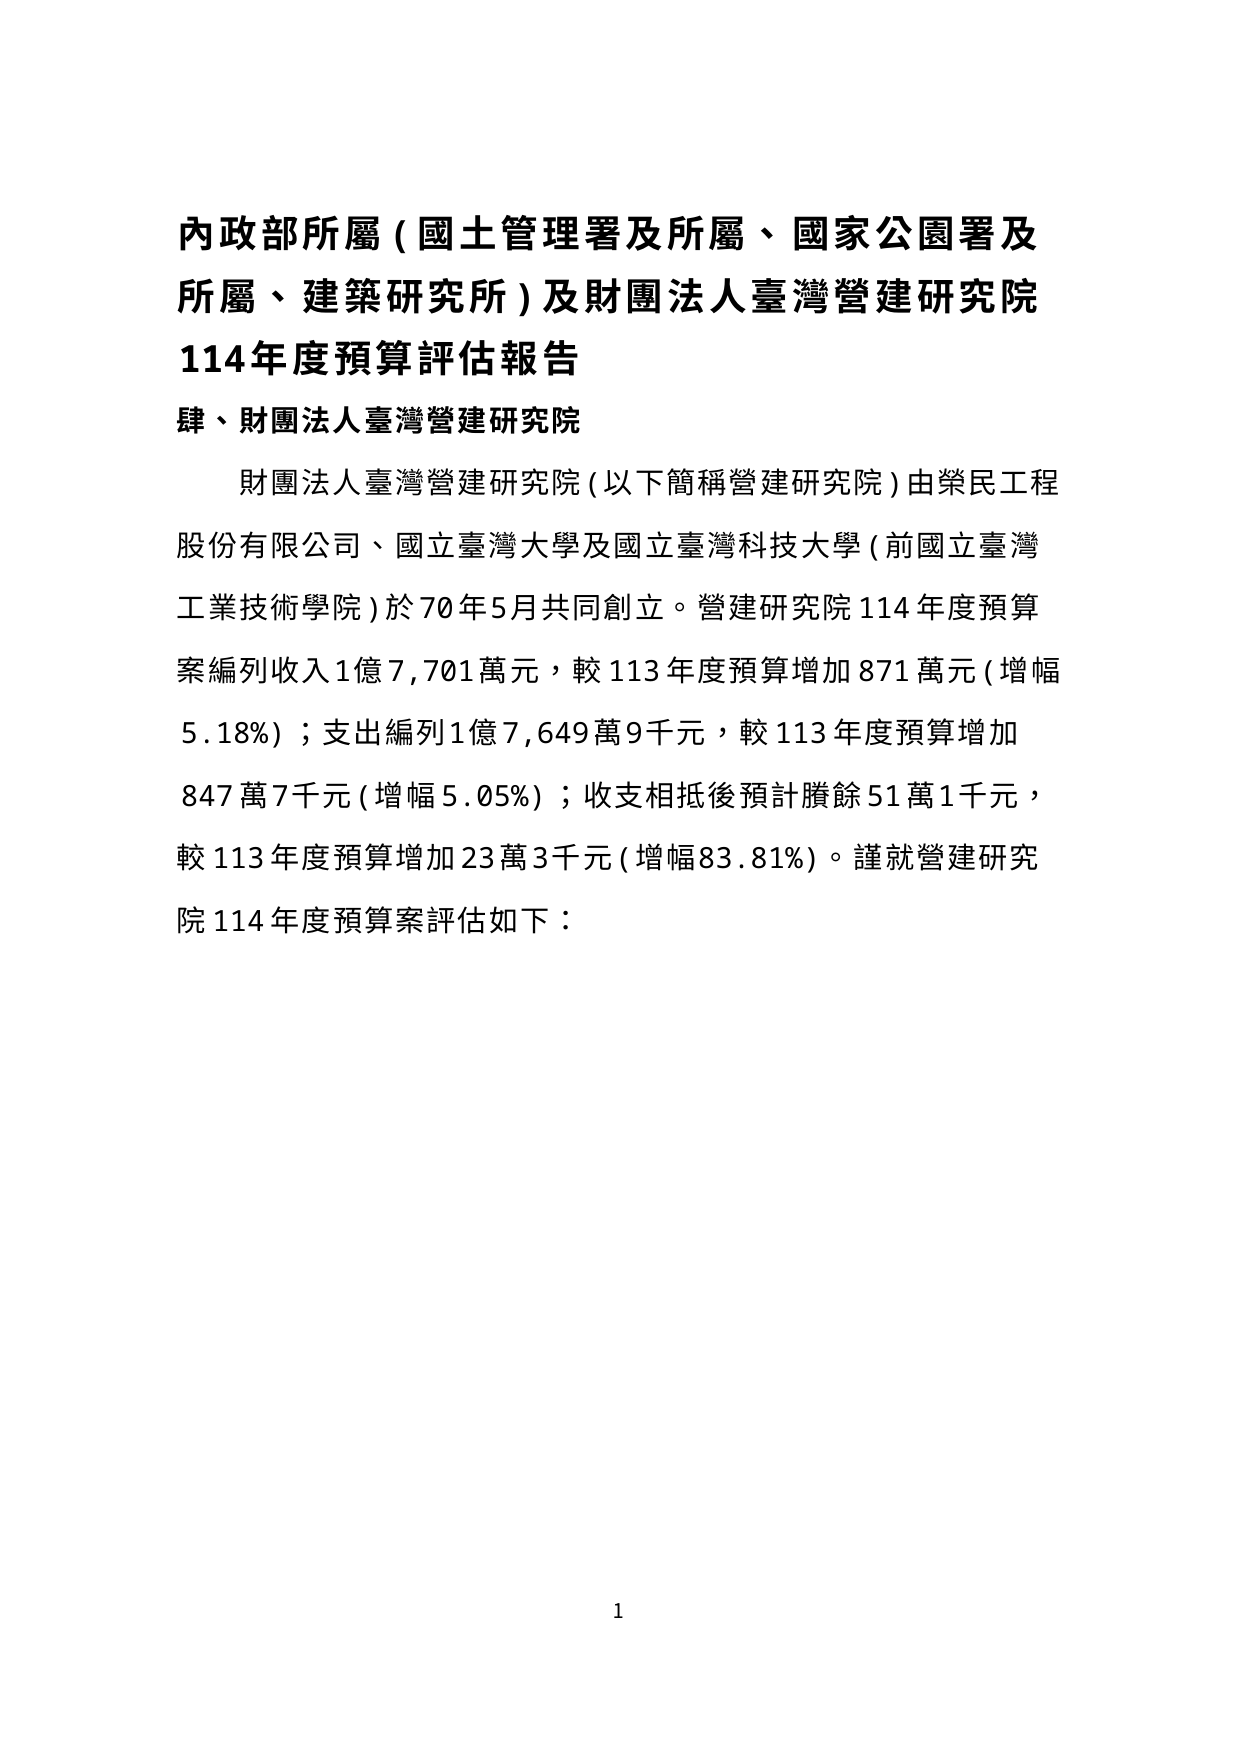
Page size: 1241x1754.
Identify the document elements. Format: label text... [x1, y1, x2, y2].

text 財團法人臺灣營建研究院(以下簡稱營建研究院)由榮民工程股份有限公司、國立臺灣大學及國立臺灣科技大學(前國立臺灣工業技術學院)於70年5月共同創立。營建研究院114年度預算案編列收入1億7,701萬元，較113年度預算增加871萬元(增幅5.18%)；支出編列1億7,649萬9千元，較113年度預算增加847萬7千元(增幅5.05%)；收支相抵後預計賸餘51萬1千元，較113年度預算增加23萬3千元(增幅83.81%)。謹就營建研究院114年度預算案評估如下： [176, 439, 1061, 939]
text 肆、財團法人臺灣營建研究院 [176, 377, 1061, 439]
text 內政部所屬(國土管理署及所屬、國家公園署及所屬、建築研究所)及財團法人臺灣營建研究院114年度預算評估報告 [176, 189, 1061, 377]
